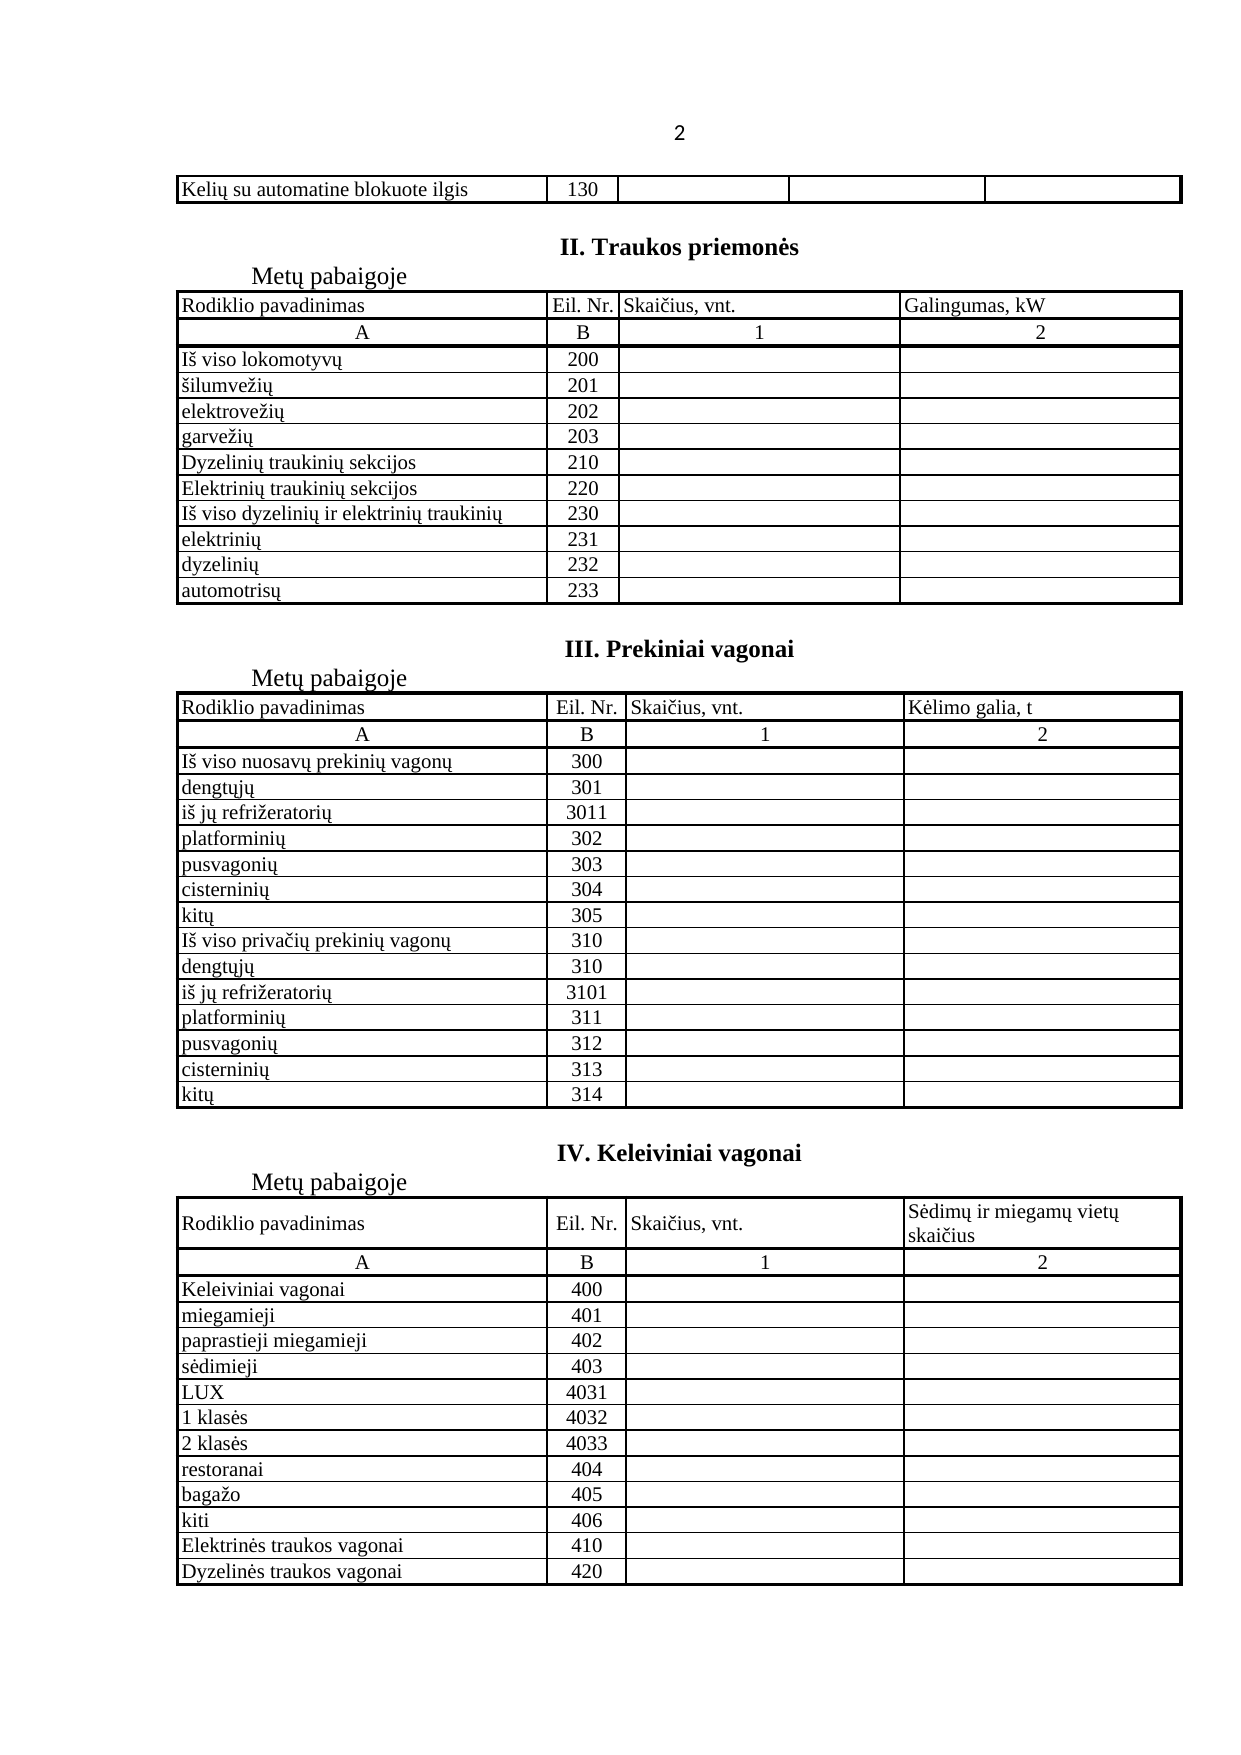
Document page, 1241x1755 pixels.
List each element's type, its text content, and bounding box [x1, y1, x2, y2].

table_cell 1 [899, 722, 903, 746]
table_cell [899, 877, 903, 901]
table_cell 1 [899, 1250, 903, 1274]
table_cell [899, 775, 903, 799]
table_cell [899, 1533, 903, 1557]
table_cell [899, 1031, 903, 1055]
table_header Rodiklio pavadinimas [179, 1199, 546, 1247]
table_cell [899, 903, 903, 927]
table_cell [899, 1082, 903, 1106]
table_cell [899, 1328, 903, 1352]
table_cell [899, 1380, 903, 1404]
table_cell [899, 1508, 903, 1532]
table_cell [899, 1457, 903, 1481]
table_cell [899, 1405, 903, 1429]
text Metų pabaigoje [177, 1167, 1181, 1196]
table_cell [899, 800, 903, 824]
table_cell [899, 1303, 903, 1327]
table_cell [899, 1354, 903, 1378]
text Metų pabaigoje [177, 261, 1181, 290]
table_header Eil. Nr. [548, 1199, 625, 1247]
table_cell [899, 852, 903, 876]
table_cell [899, 1057, 903, 1081]
table_cell [899, 980, 903, 1004]
text IV. Keleiviniai vagonai [177, 1138, 1181, 1167]
table_header Skaičius, vnt. [627, 1199, 903, 1247]
table_cell [899, 1277, 903, 1301]
table_cell [899, 1431, 903, 1455]
text Metų pabaigoje [177, 663, 1181, 691]
table_cell [899, 928, 903, 952]
table_cell [899, 826, 903, 850]
text II. Traukos priemonės [177, 232, 1181, 261]
text III. Prekiniai vagonai [177, 634, 1181, 663]
table_cell [899, 749, 903, 773]
table_cell [899, 1005, 903, 1029]
table_cell [899, 1482, 903, 1506]
table_cell [899, 954, 903, 978]
table_cell [899, 1559, 903, 1583]
